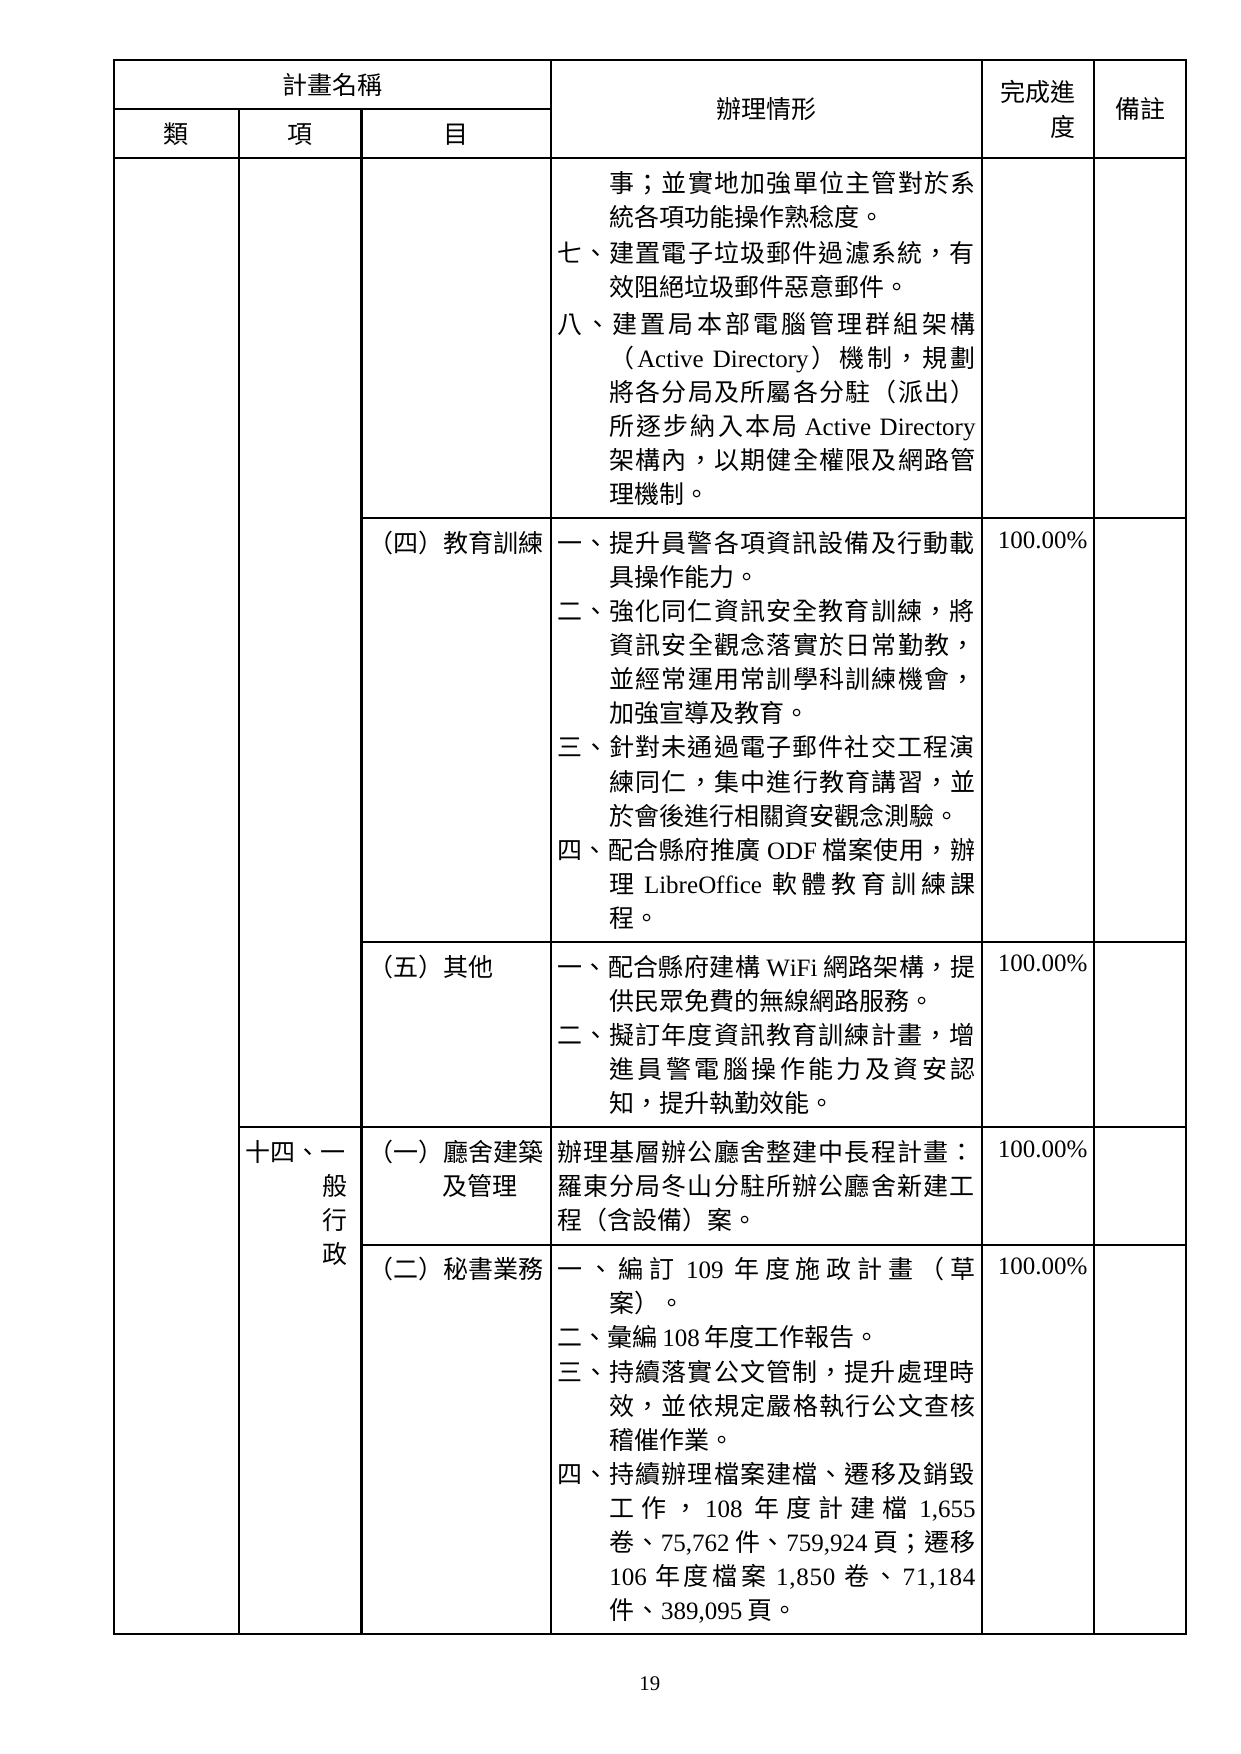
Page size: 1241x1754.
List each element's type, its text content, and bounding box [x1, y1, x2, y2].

table_cell （二）秘書業務 [363, 1246, 550, 1633]
table_cell 一、提升員警各項資訊設備及行動載具操作能力。 二、強化同仁資訊安全教育訓練，將資訊安全觀念落實於日常勤教，並經常運用常訓學科訓練機會，加強宣導及教育。 三、針對未通過電子郵件社交工程演練同仁，集中進行教育講習，並於會後進行相關資安觀念測驗。 四、配合縣府推廣ODF檔案使用，辦理LibreOffice軟體教育訓練課程。 [552, 519, 981, 941]
table_cell 100.00% [983, 943, 1093, 1126]
table_cell 十四、一般行政 [240, 1128, 360, 1633]
table_cell 類 [115, 110, 238, 157]
table_cell （五）其他 [363, 943, 550, 1126]
table_cell [1095, 1246, 1185, 1633]
table_cell 100.00% [983, 1246, 1093, 1633]
table_cell 項 [240, 110, 360, 157]
table_cell [115, 159, 238, 1633]
table_header 完成進度 [983, 61, 1093, 157]
table_cell [1095, 943, 1185, 1126]
table_cell 100.00% [983, 1128, 1093, 1243]
table_cell [1095, 1128, 1185, 1243]
table_cell 一、編訂109年度施政計畫（草案）。 二、彙編108年度工作報告。 三、持續落實公文管制，提升處理時效，並依規定嚴格執行公文查核稽催作業。 四、持續辦理檔案建檔、遷移及銷毀工作，108年度計建檔1,655卷、75,762件、759,924頁；遷移106年度檔案1,850卷、71,184件、389,095頁。 [552, 1246, 981, 1633]
table_cell [1095, 159, 1185, 517]
table_header 計畫名稱 [115, 61, 550, 108]
table_header 備註 [1095, 61, 1185, 157]
table_cell 100.00% [983, 519, 1093, 941]
table_cell [363, 159, 550, 517]
table_cell [1095, 519, 1185, 941]
table_cell [240, 159, 360, 1126]
table_cell 目 [363, 110, 550, 157]
table_header 辦理情形 [552, 61, 981, 157]
table_cell （四）教育訓練 [363, 519, 550, 941]
table_cell 辦理基層辦公廳舍整建中長程計畫：羅東分局冬山分駐所辦公廳舍新建工程（含設備）案。 [552, 1128, 981, 1243]
table_cell 一、配合縣府建構WiFi網路架構，提供民眾免費的無線網路服務。 二、擬訂年度資訊教育訓練計畫，增進員警電腦操作能力及資安認知，提升執勤效能。 [552, 943, 981, 1126]
table_cell [983, 159, 1093, 517]
table_cell 事；並實地加強單位主管對於系統各項功能操作熟稔度。 七、建置電子垃圾郵件過濾系統，有效阻絕垃圾郵件惡意郵件。 八、建置局本部電腦管理群組架構（Active Directory）機制，規劃將各分局及所屬各分駐（派出）所逐步納入本局Active Directory架構內，以期健全權限及網路管理機制。 [552, 159, 981, 517]
table_cell （一）廳舍建築及管理 [363, 1128, 550, 1243]
